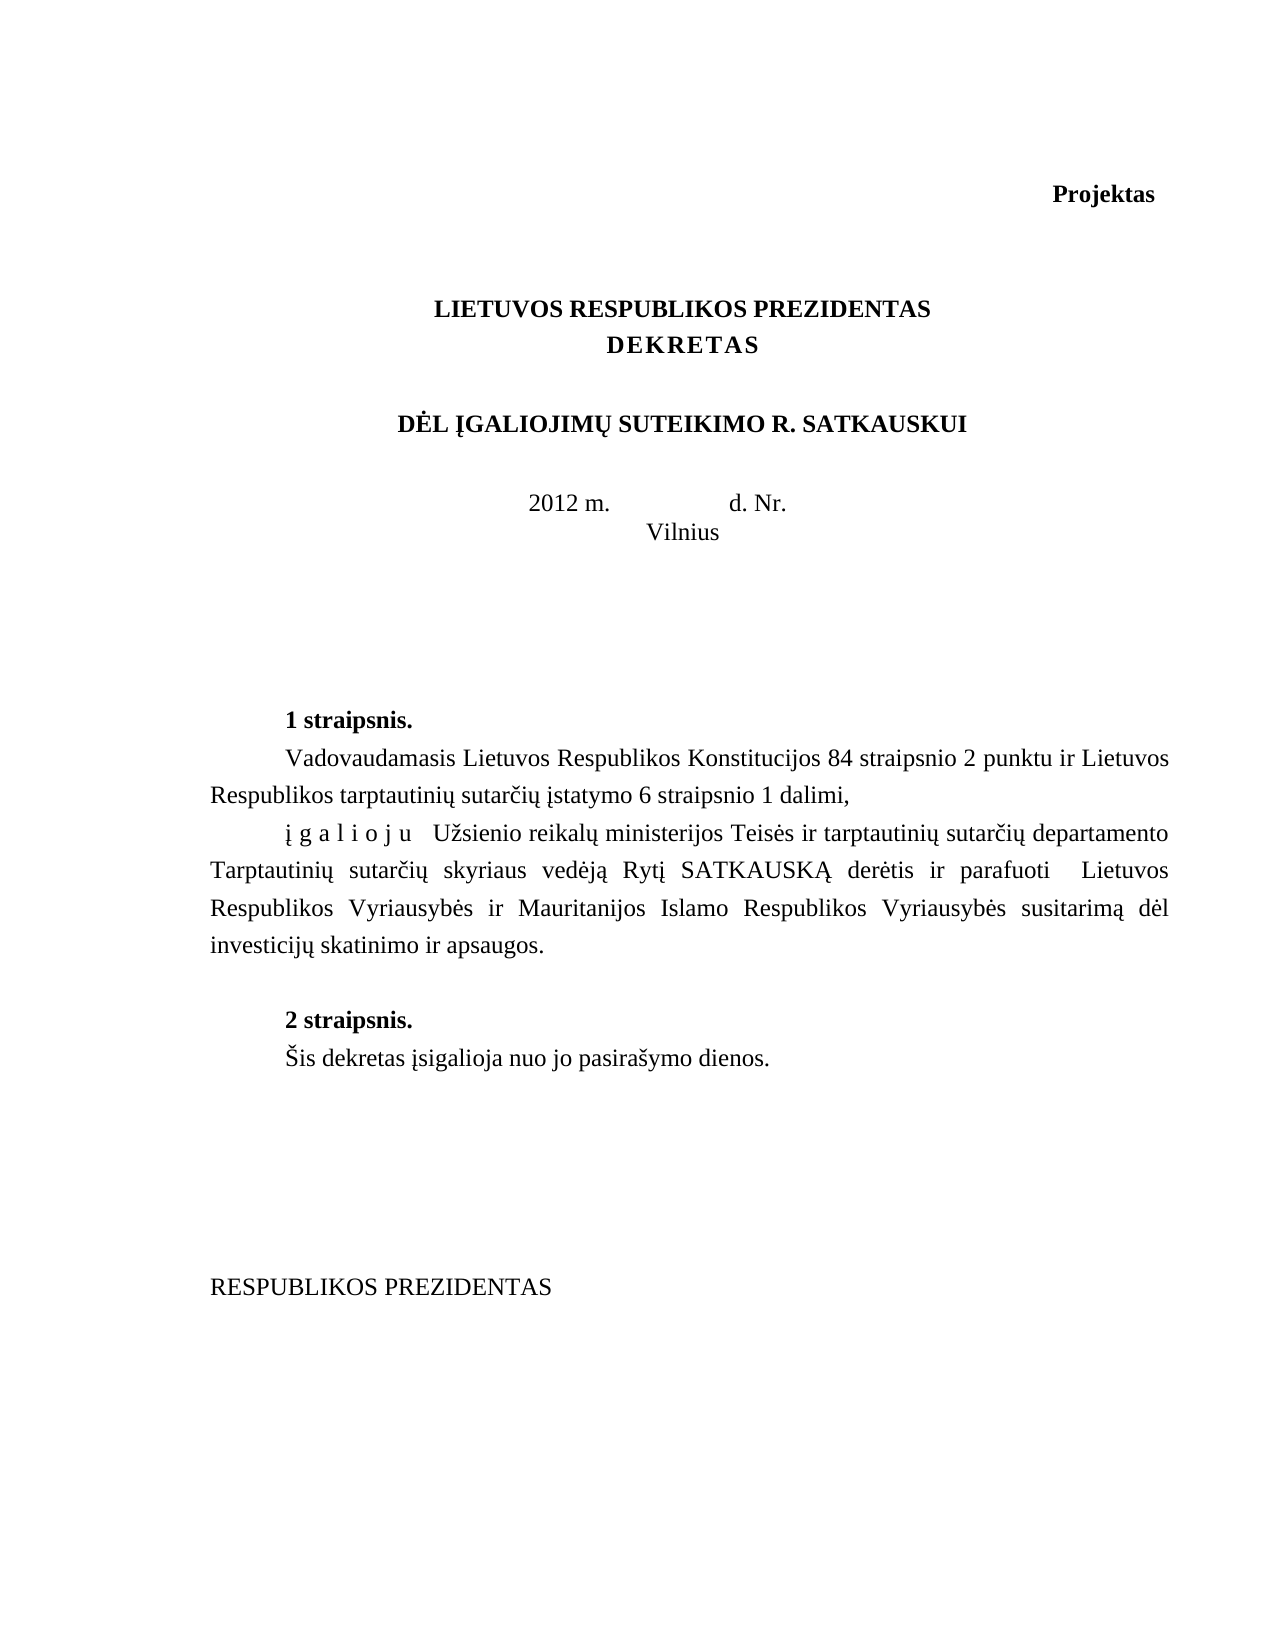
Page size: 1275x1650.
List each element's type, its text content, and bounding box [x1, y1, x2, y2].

text 2012 m. d. Nr. Vilnius [210, 488, 1155, 545]
text LIETUVOS RESPUBLIKOS PREZIDENTAS [210, 294, 1155, 322]
text Projektas [210, 179, 1155, 207]
text į g a l i o j u Užsienio reikalų ministerijos Teisės ir tarptautinių sutarčių departamento Tarptautinių sutarčių skyriaus vedėją Rytį SATKAUSKĄ derėtis ir parafuoti Lietuvos Respublikos Vyriausybės ir Mauritanijos Islamo Respublikos Vyriausybės susitarimą dėl investicijų skatinimo ir apsaugos. [210, 811, 1170, 961]
text 1 straipsnis. [210, 699, 1170, 736]
text Šis dekretas įsigalioja nuo jo pasirašymo dienos. [210, 1036, 1170, 1074]
text DĖL ĮGALIOJIMŲ SUTEIKIMO R. SATKAUSKUI [210, 409, 1155, 438]
text RESPUBLIKOS PREZIDENTAS [210, 1272, 1155, 1301]
text 2 straipsnis. [210, 999, 1170, 1036]
text DEKRETAS [210, 330, 1155, 358]
text Vadovaudamasis Lietuvos Respublikos Konstitucijos 84 straipsnio 2 punktu ir Lietuvos Respublikos tarptautinių sutarčių įstatymo 6 straipsnio 1 dalimi, [210, 736, 1170, 811]
